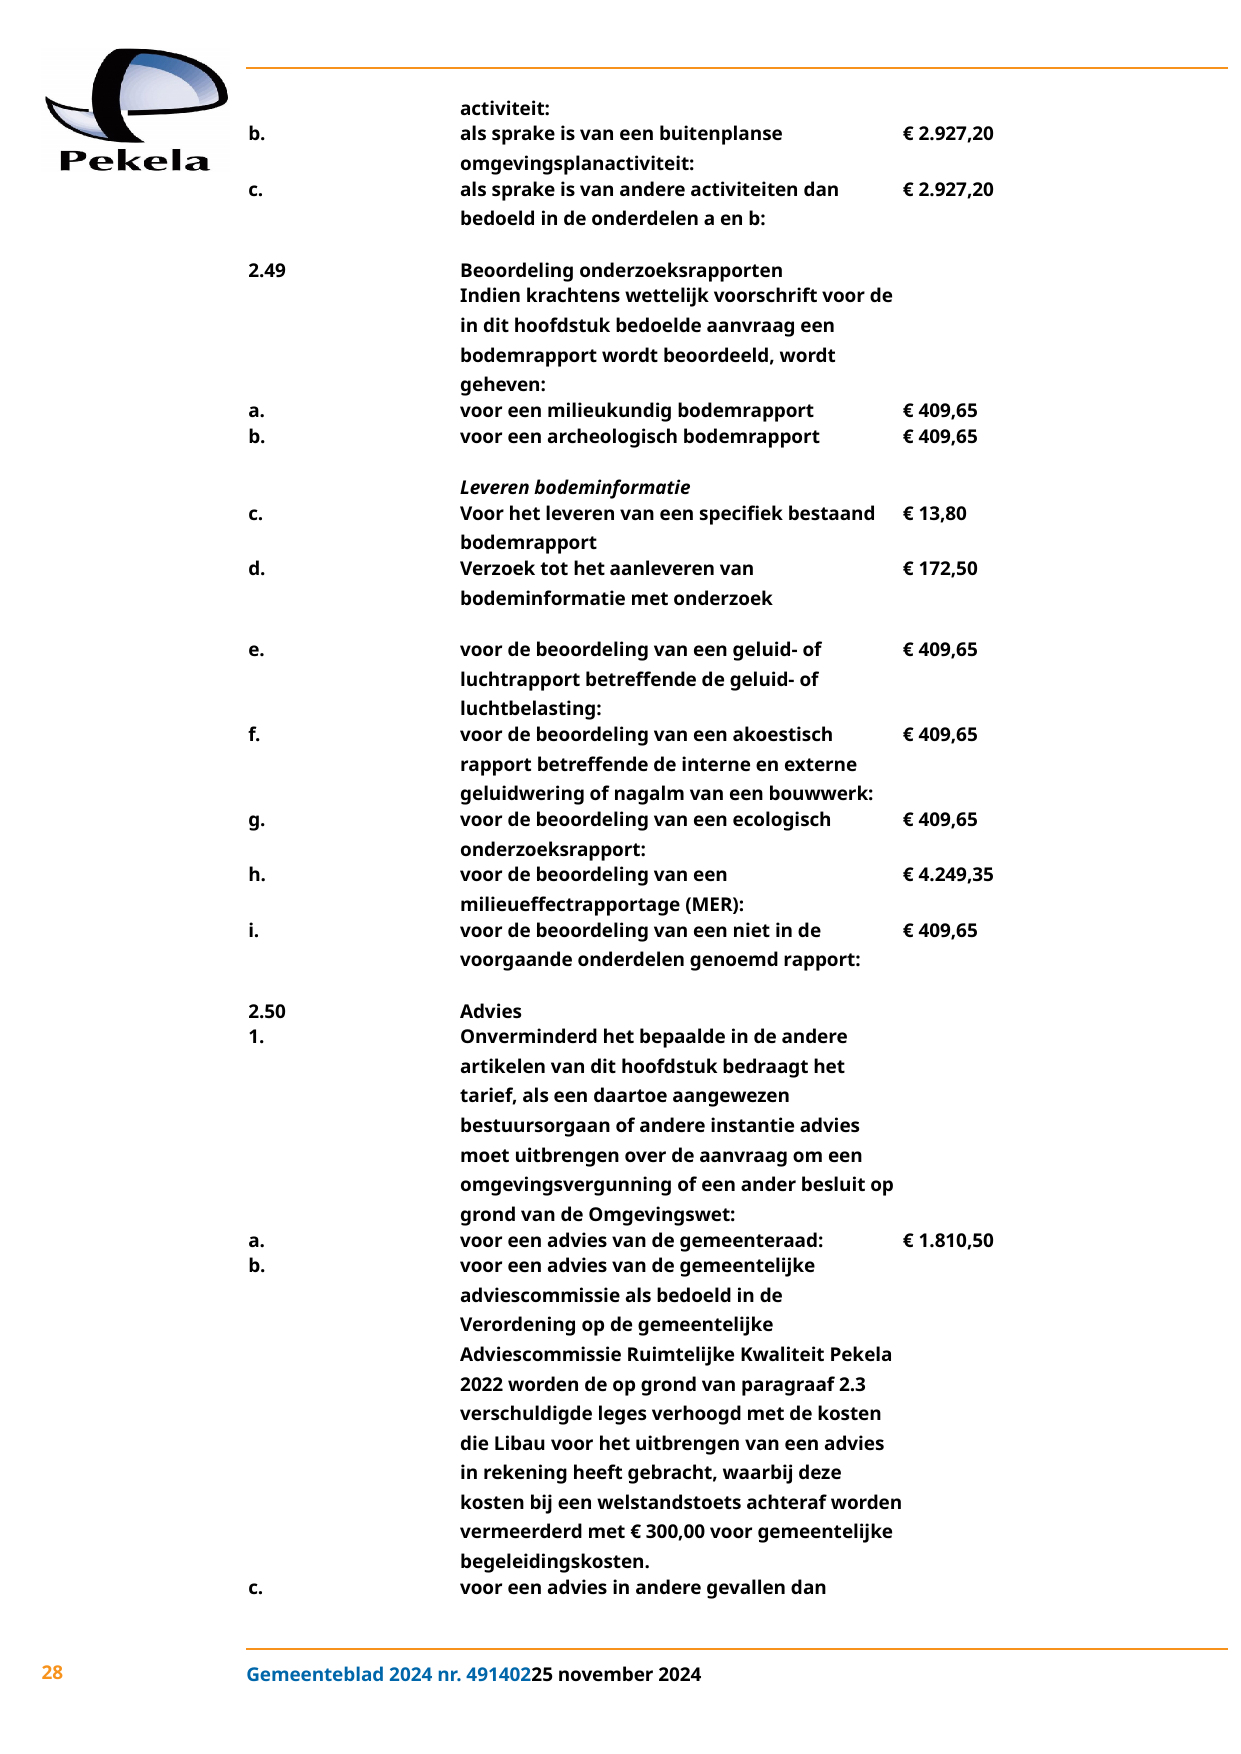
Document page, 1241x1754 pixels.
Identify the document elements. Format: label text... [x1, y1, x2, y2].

table_cell [248, 231, 460, 257]
table_cell [460, 449, 903, 474]
table_cell Advies [460, 998, 903, 1023]
table_cell activiteit: [460, 95, 903, 121]
table_cell voor een milieukundig bodemrapport [460, 397, 903, 423]
table_cell voor een advies van de gemeenteraad: [460, 1227, 903, 1252]
table_cell 2.49 [248, 257, 460, 283]
table_cell [903, 257, 1152, 283]
table_cell b. [248, 121, 460, 176]
table_cell voor een advies van de gemeentelijke adviescommissie als bedoeld in de Verordening op de gemeentelijke Adviescommissie Ruimtelijke Kwaliteit Pekela 2022 worden de op grond van paragraaf 2.3 verschuldigde leges verhoogd met de kosten die Libau voor het uitbrengen van een advies in rekening heeft gebracht, waarbij deze kosten bij een welstandstoets achteraf worden vermeerderd met € 300,00 voor gemeentelijke begeleidingskosten. [460, 1253, 903, 1574]
table_cell [248, 449, 460, 474]
table_cell [248, 474, 460, 500]
table_cell [460, 231, 903, 257]
table_cell [903, 1574, 1152, 1600]
table_cell [903, 449, 1152, 474]
table_cell i. [248, 917, 460, 972]
table_cell f. [248, 721, 460, 806]
table_cell als sprake is van een buitenplanse omgevingsplanactiviteit: [460, 121, 903, 176]
picture [41, 47, 231, 172]
table_cell [248, 95, 460, 121]
table_cell voor de beoordeling van een geluid- of luchtrapport betreffende de geluid- of luchtbelasting: [460, 636, 903, 721]
table_cell Verzoek tot het aanleveren van bodeminformatie met onderzoek [460, 555, 903, 611]
table_cell € 1.810,50 [903, 1227, 1152, 1252]
table_cell [903, 611, 1152, 636]
table_cell [903, 283, 1152, 397]
table_cell a. [248, 1227, 460, 1252]
table_cell Indien krachtens wettelijk voorschrift voor de in dit hoofdstuk bedoelde aanvraag een bodemrapport wordt beoordeeld, wordt geheven: [460, 283, 903, 397]
table_cell [248, 283, 460, 397]
table_cell € 13,80 [903, 500, 1152, 555]
table_cell € 409,65 [903, 917, 1152, 972]
table_cell [903, 474, 1152, 500]
table_cell h. [248, 861, 460, 917]
table_cell voor de beoordeling van een milieueffectrapportage (MER): [460, 861, 903, 917]
table_cell voor een archeologisch bodemrapport [460, 423, 903, 448]
table_cell voor de beoordeling van een niet in de voorgaande onderdelen genoemd rapport: [460, 917, 903, 972]
table_cell voor de beoordeling van een ecologisch onderzoeksrapport: [460, 806, 903, 861]
table_cell € 409,65 [903, 397, 1152, 423]
table_cell als sprake is van andere activiteiten dan bedoeld in de onderdelen a en b: [460, 176, 903, 231]
table_cell 1. [248, 1024, 460, 1227]
table_cell e. [248, 636, 460, 721]
table_cell Voor het leveren van een specifiek bestaand bodemrapport [460, 500, 903, 555]
table_cell [903, 998, 1152, 1023]
table_cell € 2.927,20 [903, 176, 1152, 231]
table_cell [903, 1253, 1152, 1574]
table_cell Beoordeling onderzoeksrapporten [460, 257, 903, 283]
table_cell c. [248, 500, 460, 555]
table_cell voor een advies in andere gevallen dan [460, 1574, 903, 1600]
table_cell [248, 972, 460, 998]
table_cell [903, 1024, 1152, 1227]
table_cell 2.50 [248, 998, 460, 1023]
table_cell [903, 95, 1152, 121]
table_cell € 409,65 [903, 721, 1152, 806]
table_cell Leveren bodeminformatie [460, 474, 903, 500]
table_cell € 172,50 [903, 555, 1152, 611]
table_cell [460, 972, 903, 998]
table_cell g. [248, 806, 460, 861]
table_cell [903, 972, 1152, 998]
table_cell € 409,65 [903, 806, 1152, 861]
table_cell [460, 611, 903, 636]
table_cell a. [248, 397, 460, 423]
table_cell € 409,65 [903, 423, 1152, 448]
table_cell € 4.249,35 [903, 861, 1152, 917]
table_cell voor de beoordeling van een akoestisch rapport betreffende de interne en externe geluidwering of nagalm van een bouwwerk: [460, 721, 903, 806]
table_cell [903, 231, 1152, 257]
table_cell c. [248, 176, 460, 231]
table_cell b. [248, 423, 460, 448]
table_cell d. [248, 555, 460, 611]
table_cell Onverminderd het bepaalde in de andere artikelen van dit hoofdstuk bedraagt het tarief, als een daartoe aangewezen bestuursorgaan of andere instantie advies moet uitbrengen over de aanvraag om een omgevingsvergunning of een ander besluit op grond van de Omgevingswet: [460, 1024, 903, 1227]
table_cell € 409,65 [903, 636, 1152, 721]
table_cell c. [248, 1574, 460, 1600]
table_cell € 2.927,20 [903, 121, 1152, 176]
table_cell b. [248, 1253, 460, 1574]
table_cell [248, 611, 460, 636]
